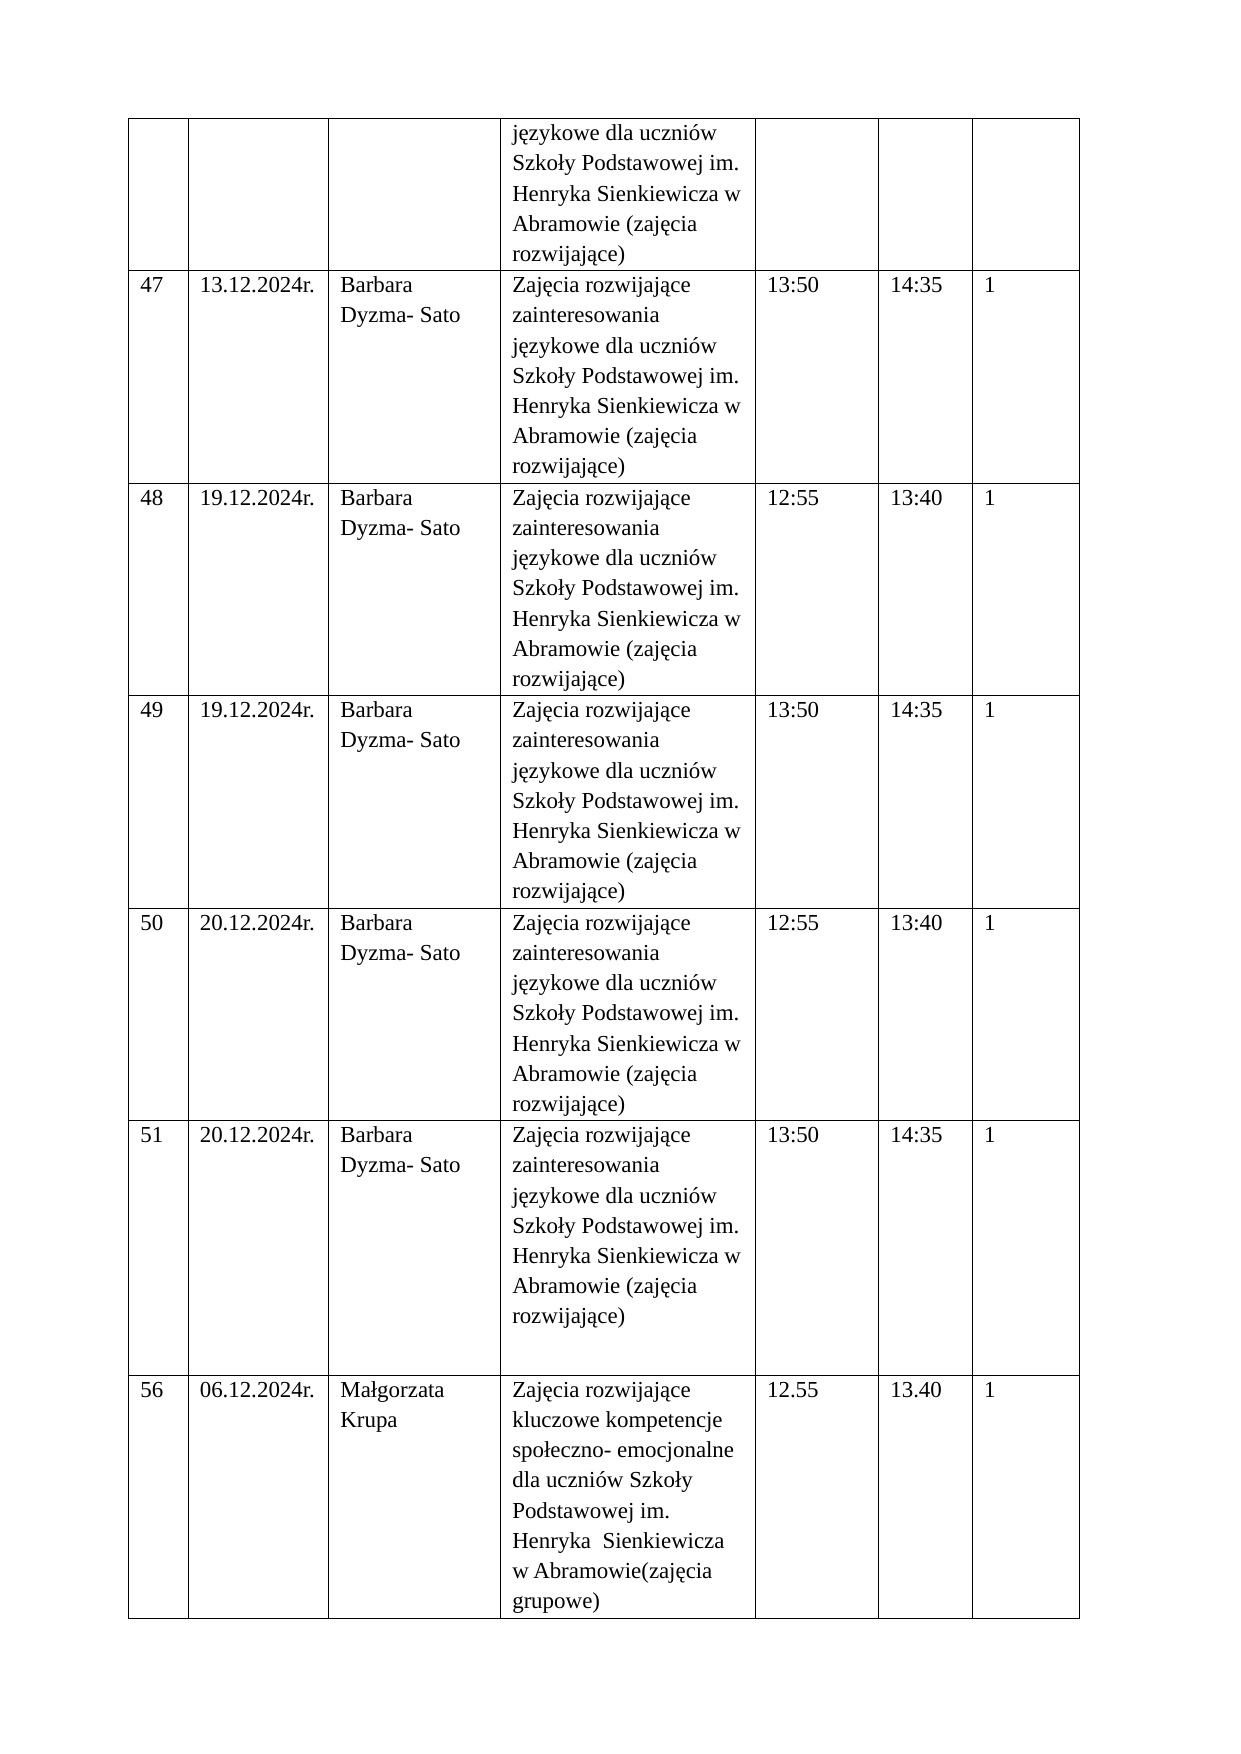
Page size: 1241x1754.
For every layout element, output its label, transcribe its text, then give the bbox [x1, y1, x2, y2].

table_cell Zajęcia rozwijające kluczowe kompetencje społeczno- emocjonalne dla uczniów Szkoły Podstawowej im. Henryka Sienkiewicza w Abramowie(zajęcia grupowe) [501, 1376, 755, 1618]
table_cell 20.12.2024r. [189, 1121, 328, 1375]
table_cell Zajęcia rozwijające zainteresowania językowe dla uczniów Szkoły Podstawowej im. Henryka Sienkiewicza w Abramowie (zajęcia rozwijające) [501, 909, 755, 1120]
table_cell 1 [973, 1376, 1079, 1618]
table_cell 56 [129, 1376, 188, 1618]
table_cell 13.12.2024r. [189, 271, 328, 483]
table_cell [189, 119, 328, 270]
table_cell 19.12.2024r. [189, 484, 328, 695]
table_cell [329, 119, 500, 270]
table_cell Barbara Dyzma- Sato [329, 484, 500, 695]
table_cell Zajęcia rozwijające zainteresowania językowe dla uczniów Szkoły Podstawowej im. Henryka Sienkiewicza w Abramowie (zajęcia rozwijające) [501, 1121, 755, 1375]
table_cell 13:40 [879, 909, 972, 1120]
table_cell 1 [973, 484, 1079, 695]
table_cell Małgorzata Krupa [329, 1376, 500, 1618]
table_cell 12:55 [756, 909, 878, 1120]
table_cell 14:35 [879, 1121, 972, 1375]
table_cell Barbara Dyzma- Sato [329, 909, 500, 1120]
table_cell Zajęcia rozwijające zainteresowania językowe dla uczniów Szkoły Podstawowej im. Henryka Sienkiewicza w Abramowie (zajęcia rozwijające) [501, 271, 755, 483]
table_cell Barbara Dyzma- Sato [329, 696, 500, 908]
table_cell językowe dla uczniów Szkoły Podstawowej im. Henryka Sienkiewicza w Abramowie (zajęcia rozwijające) [501, 119, 755, 270]
table_cell 13:40 [879, 484, 972, 695]
table_cell 19.12.2024r. [189, 696, 328, 908]
table_cell [879, 119, 972, 270]
table_cell 12:55 [756, 484, 878, 695]
table_cell 1 [973, 1121, 1079, 1375]
table_cell 20.12.2024r. [189, 909, 328, 1120]
table_cell Barbara Dyzma- Sato [329, 1121, 500, 1375]
table_cell 49 [129, 696, 188, 908]
table_cell Zajęcia rozwijające zainteresowania językowe dla uczniów Szkoły Podstawowej im. Henryka Sienkiewicza w Abramowie (zajęcia rozwijające) [501, 696, 755, 908]
table_cell 14:35 [879, 696, 972, 908]
table_cell 47 [129, 271, 188, 483]
table_cell [973, 119, 1079, 270]
table_cell Zajęcia rozwijające zainteresowania językowe dla uczniów Szkoły Podstawowej im. Henryka Sienkiewicza w Abramowie (zajęcia rozwijające) [501, 484, 755, 695]
table_cell 13:50 [756, 696, 878, 908]
table_cell 13.40 [879, 1376, 972, 1618]
table_cell 1 [973, 909, 1079, 1120]
table_cell [129, 119, 188, 270]
table_cell 1 [973, 696, 1079, 908]
table_cell [756, 119, 878, 270]
table_cell Barbara Dyzma- Sato [329, 271, 500, 483]
table_cell 13:50 [756, 1121, 878, 1375]
table_cell 51 [129, 1121, 188, 1375]
table_cell 13:50 [756, 271, 878, 483]
table_cell 48 [129, 484, 188, 695]
table_cell 06.12.2024r. [189, 1376, 328, 1618]
table_cell 14:35 [879, 271, 972, 483]
table_cell 1 [973, 271, 1079, 483]
table_cell 12.55 [756, 1376, 878, 1618]
table_cell 50 [129, 909, 188, 1120]
